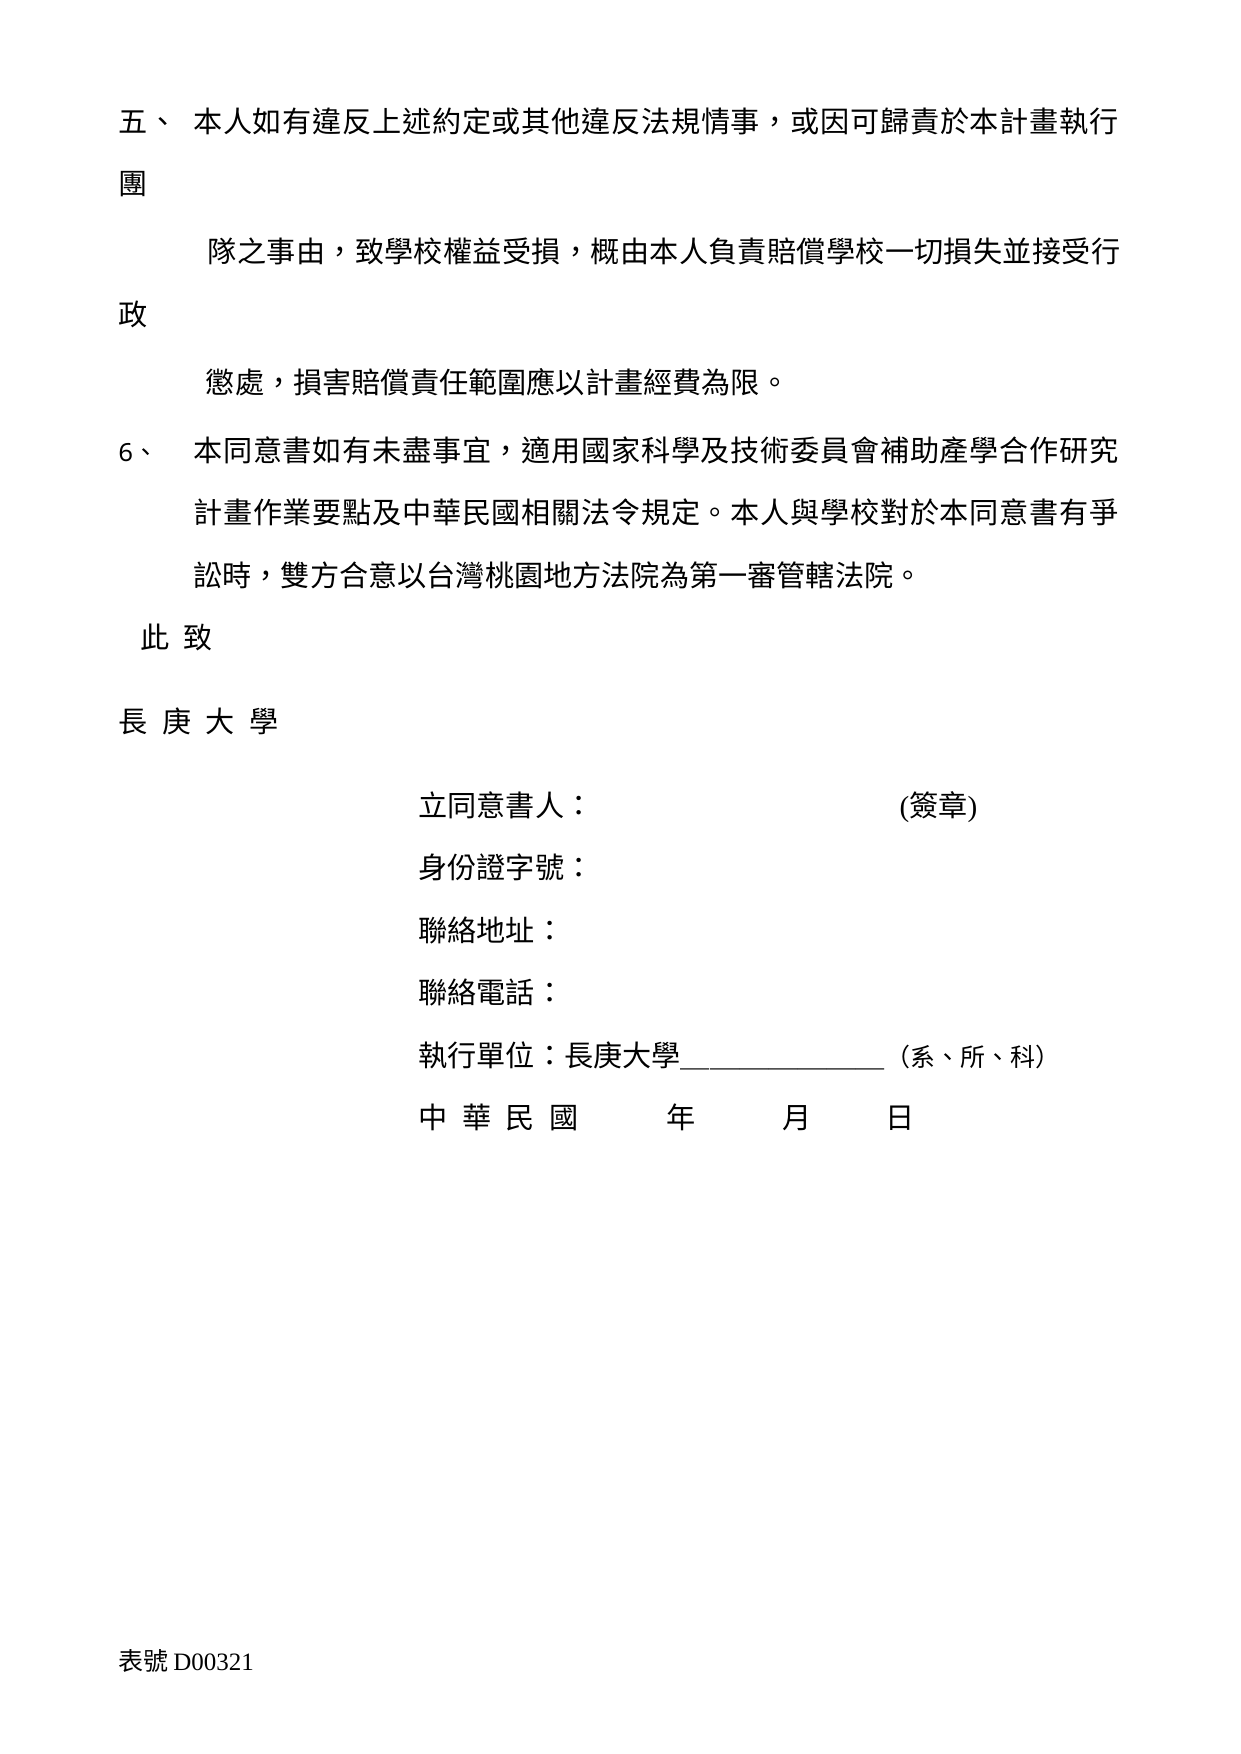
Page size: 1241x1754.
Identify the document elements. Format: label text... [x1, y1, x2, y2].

text 長 庚 大 學 [118, 678, 1122, 741]
text 立同意書人： (簽章) [368, 762, 1122, 824]
text 聯絡地址： [418, 887, 1122, 949]
text 此 致 [118, 594, 1122, 657]
text 中 華 民 國 年 月 日 [418, 1074, 1122, 1137]
text 隊之事由，致學校權益受損，概由本人負責賠償學校一切損失並接受行政 [118, 208, 1122, 333]
text 執行單位：長庚大學＿＿＿＿＿＿＿（系、所、科） [418, 1012, 1122, 1074]
text 五、 本人如有違反上述約定或其他違反法規情事，或因可歸責於本計畫執行團 [118, 78, 1122, 203]
text 聯絡電話： [418, 949, 1122, 1012]
list 本同意書如有未盡事宜，適用國家科學及技術委員會補助產學合作研究計畫作業要點及中華民國相關法令規定。本人與學校對於本同意書有爭訟時，雙方合意以台灣桃園地方法院為第一審管轄法院。 [118, 407, 1122, 594]
text 懲處，損害賠償責任範圍應以計畫經費為限。 [118, 339, 1122, 401]
text 身份證字號： [418, 824, 1122, 887]
